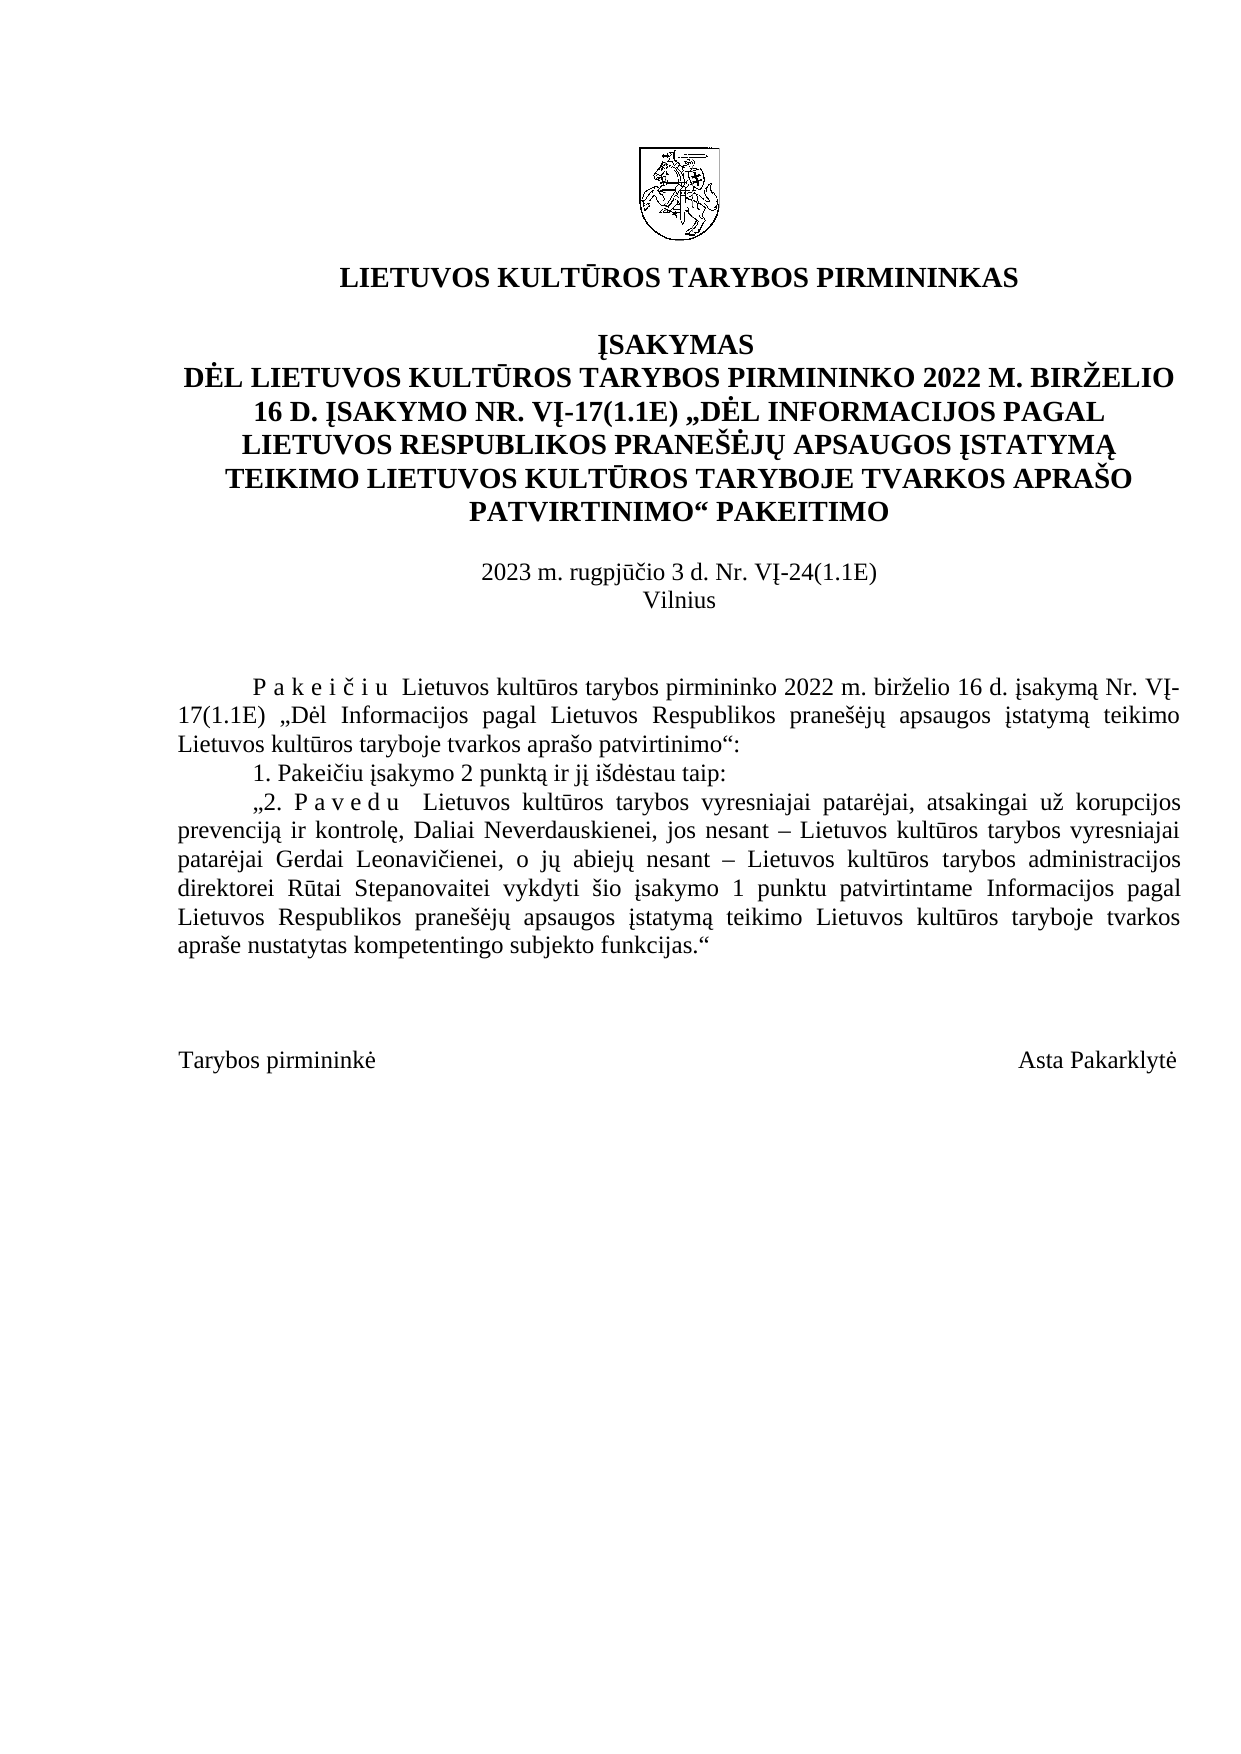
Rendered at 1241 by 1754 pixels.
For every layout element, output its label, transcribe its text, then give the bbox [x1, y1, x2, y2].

text „2. Pavedu Lietuvos kultūros tarybos vyresniajai patarėjai, atsakingai už korupcijos prevenciją ir kontrolę, Daliai Neverdauskienei, jos nesant – Lietuvos kultūros tarybos vyresniajai patarėjai Gerdai Leonavičienei, o jų abiejų nesant – Lietuvos kultūros tarybos administracijos direktorei Rūtai Stepanovaitei vykdyti šio įsakymo 1 punktu patvirtintame Informacijos pagal Lietuvos Respublikos pranešėjų apsaugos įstatymą teikimo Lietuvos kultūros taryboje tvarkos apraše nustatytas kompetentingo subjekto funkcijas.“ [177, 787, 1181, 959]
text Vilnius [177, 586, 1181, 614]
text 1. Pakeičiu įsakymo 2 punktą ir jį išdėstau taip: [177, 758, 1181, 787]
text DĖL LIETUVOS KULTŪROS TARYBOS PIRMININKO 2022 M. BIRŽELIO 16 D. ĮSAKYMO NR. VĮ-17(1.1E) „dėl INFORMACIJOS PAGAL LIETUVOS RESPUBLIKOS PRANEŠĖJŲ APSAUGOS ĮSTATYMĄ TEIKIMO LietuVOS KULTŪROS TARYBOJE TVARKOS APRAŠO PATVIRTINIMO“ PAKEITIMO [177, 360, 1181, 528]
text ĮSAKYMAS [177, 327, 1181, 360]
text Tarybos pirmininkė Asta Pakarklytė [178, 1046, 1181, 1074]
text LIETUVOS KULTŪROS TARYBOS PIRMININKAS [177, 260, 1181, 293]
text P a k e i č i u Lietuvos kultūros tarybos pirmininko 2022 m. birželio 16 d. įsakymą Nr. VĮ-17(1.1E) „Dėl Informacijos pagal Lietuvos Respublikos pranešėjų apsaugos įstatymą teikimo Lietuvos kultūros taryboje tvarkos aprašo patvirtinimo“: [177, 672, 1181, 758]
text 2023 m. rugpjūčio 3 d. Nr. VĮ-24(1.1E) [177, 557, 1181, 586]
